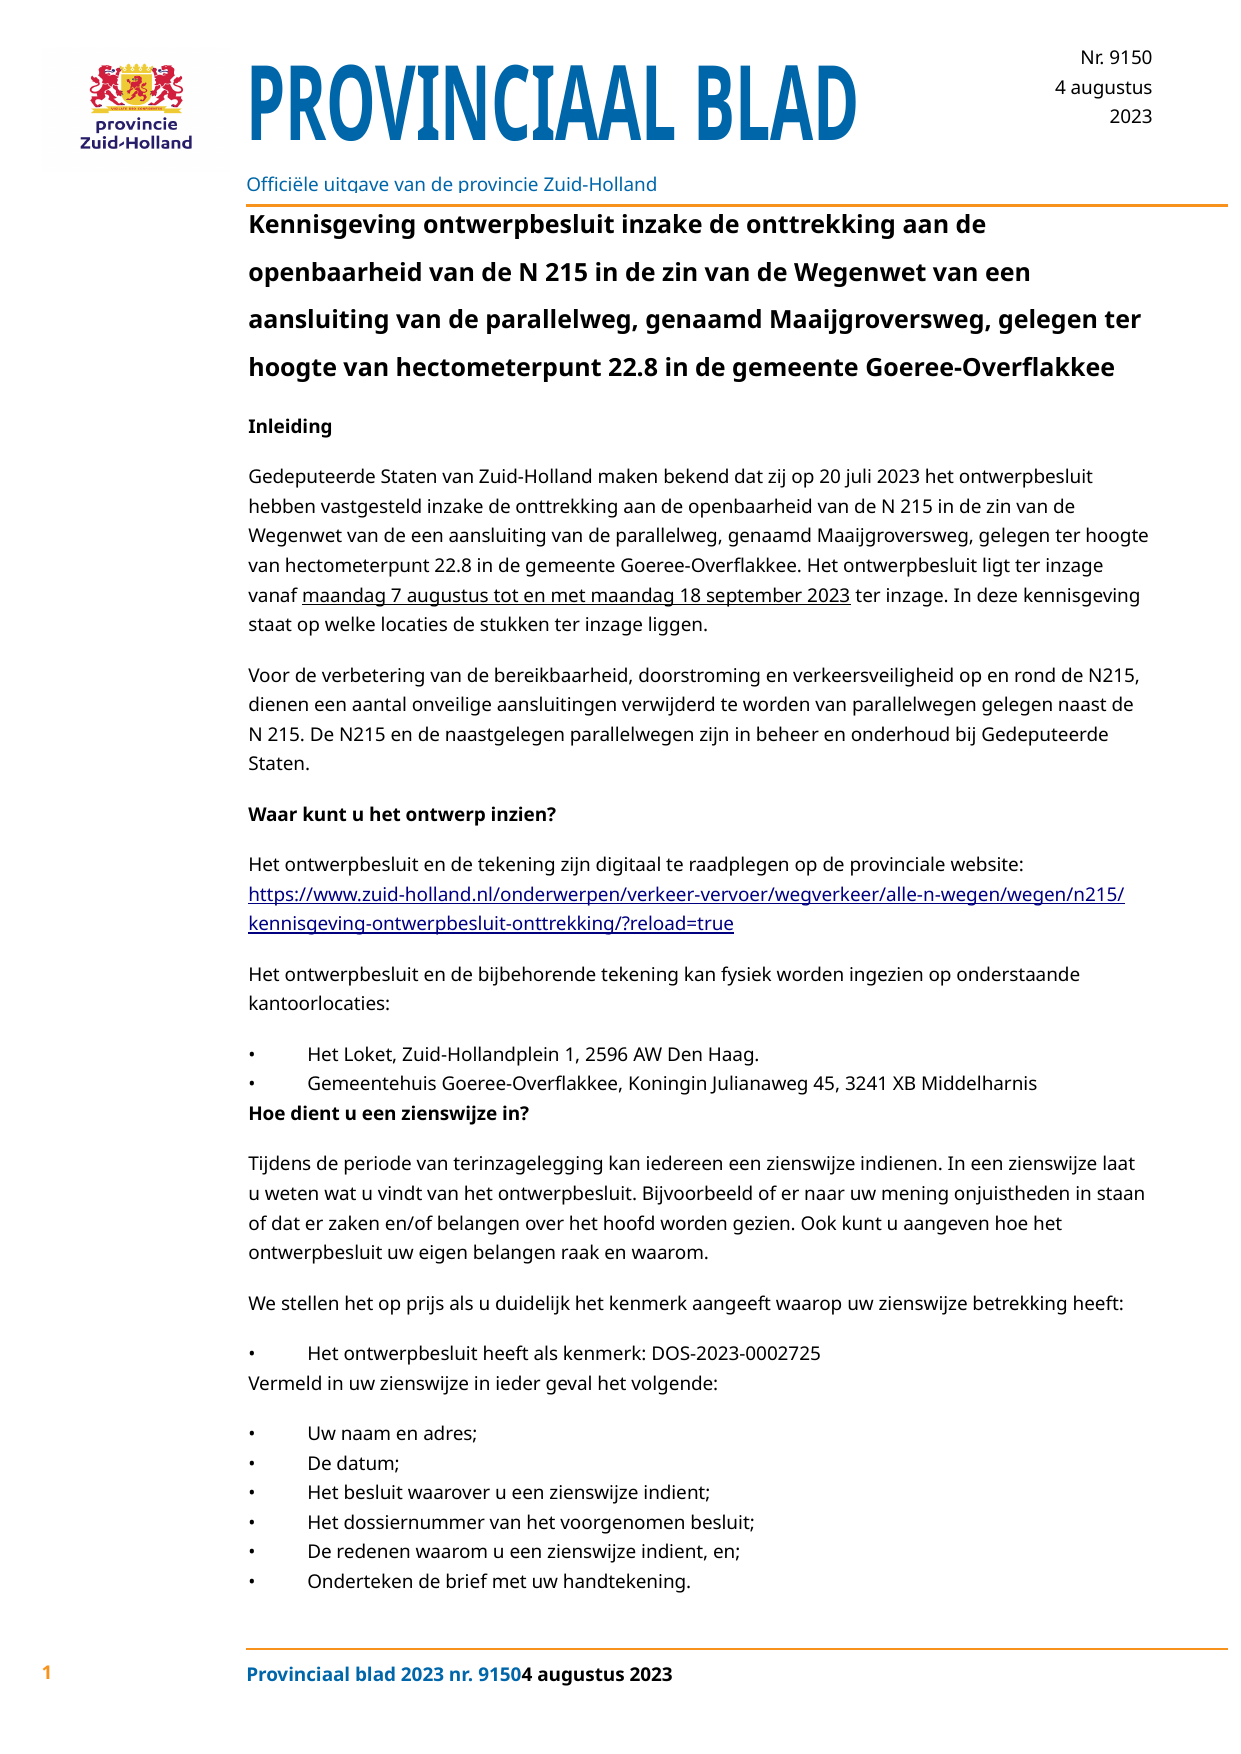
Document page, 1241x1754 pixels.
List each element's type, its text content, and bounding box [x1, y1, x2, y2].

list Het Loket, Zuid-Hollandplein 1, 2596 AW Den Haag. [248, 1041, 1152, 1067]
text Kennisgeving ontwerpbesluit inzake de onttrekking aan de openbaarheid van de N 215 in de zin van de Wegenwet van een aansluiting van de parallelweg, genaamd Maaijgroversweg, gelegen ter hoogte van hectometerpunt 22.8 in de gemeente Goeree-Overflakkee [248, 207, 1152, 384]
picture [41, 47, 231, 172]
text Tijdens de periode van terinzagelegging kan iedereen een zienswijze indienen. In een zienswijze laat u weten wat u vindt van het ontwerpbesluit. Bijvoorbeeld of er naar uw mening onjuistheden in staan of dat er zaken en/of belangen over het hoofd worden gezien. Ook kunt u aangeven hoe het ontwerpbesluit uw eigen belangen raak en waarom. [248, 1151, 1152, 1265]
text Het ontwerpbesluit en de bijbehorende tekening kan fysiek worden ingezien op onderstaande kantoorlocaties: [248, 961, 1152, 1016]
text Gedeputeerde Staten van Zuid-Holland maken bekend dat zij op 20 juli 2023 het ontwerpbesluit hebben vastgesteld inzake de onttrekking aan de openbaarheid van de N 215 in de zin van de Wegenwet van de een aansluiting van de parallelweg, genaamd Maaijgroversweg, gelegen ter hoogte van hectometerpunt 22.8 in de gemeente Goeree-Overflakkee. Het ontwerpbesluit ligt ter inzage vanaf maandag 7 augustus tot en met maandag 18 september 2023 ter inzage. In deze kennisgeving staat op welke locaties de stukken ter inzage liggen. [248, 463, 1152, 637]
list De datum; [248, 1450, 1152, 1476]
text Het ontwerpbesluit en de tekening zijn digitaal te raadplegen op de provinciale website: https://www.zuid-holland.nl/onderwerpen/verkeer-vervoer/wegverkeer/alle-n-wegen/wegen/n215/kennisgeving-ontwerpbesluit-onttrekking/?reload=true [248, 851, 1152, 936]
text Voor de verbetering van de bereikbaarheid, doorstroming en verkeersveiligheid op en rond de N215, dienen een aantal onveilige aansluitingen verwijderd te worden van parallelwegen gelegen naast de N 215. De N215 en de naastgelegen parallelwegen zijn in beheer en onderhoud bij Gedeputeerde Staten. [248, 662, 1152, 776]
list Gemeentehuis Goeree-Overflakkee, Koningin Julianaweg 45, 3241 XB Middelharnis [248, 1071, 1152, 1096]
list Het dossiernummer van het voorgenomen besluit; [248, 1509, 1152, 1535]
text Waar kunt u het ontwerp inzien? [248, 801, 1152, 827]
list Uw naam en adres; [248, 1420, 1152, 1446]
list Het ontwerpbesluit heeft als kenmerk: DOS-2023-0002725 [248, 1340, 1152, 1366]
list De redenen waarom u een zienswijze indient, en; [248, 1538, 1152, 1564]
list Onderteken de brief met uw handtekening. [248, 1568, 1152, 1594]
text Inleiding [248, 413, 1152, 439]
list Het besluit waarover u een zienswijze indient; [248, 1479, 1152, 1505]
text We stellen het op prijs als u duidelijk het kenmerk aangeeft waarop uw zienswijze betrekking heeft: [248, 1290, 1152, 1316]
text Vermeld in uw zienswijze in ieder geval het volgende: [248, 1370, 1152, 1396]
text Hoe dient u een zienswijze in? [248, 1100, 1152, 1126]
